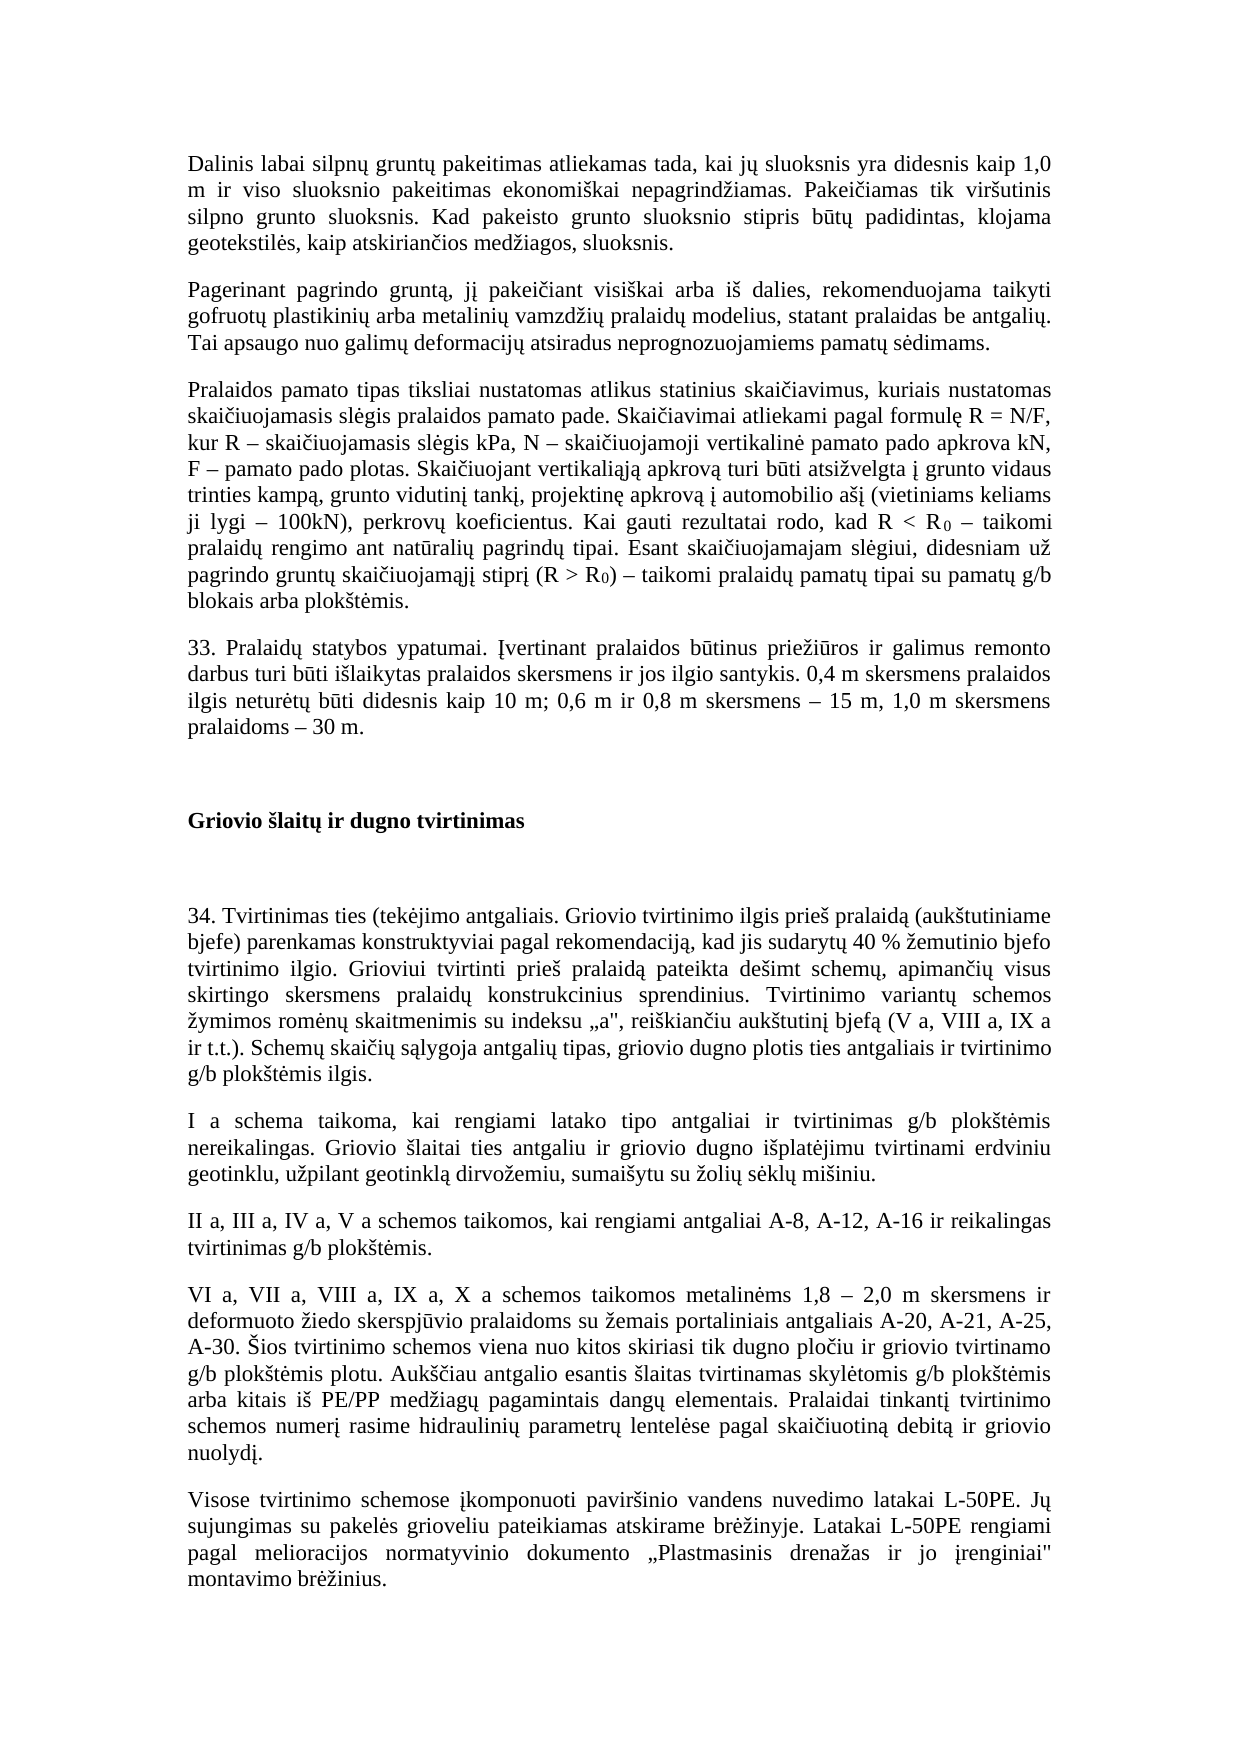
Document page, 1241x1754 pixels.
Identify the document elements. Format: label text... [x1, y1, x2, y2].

text II a, III a, IV a, V a schemos taikomos, kai rengiami antgaliai A-8, A-12, A-16 ir reikalingas tvirtinimas g/b plokštėmis. [187, 1207, 1053, 1260]
text I a schema taikoma, kai rengiami latako tipo antgaliai ir tvirtinimas g/b plokštėmis nereikalingas. Griovio šlaitai ties antgaliu ir griovio dugno išplatėjimu tvirtinami erdviniu geotinklu, užpilant geotinklą dirvožemiu, sumaišytu su žolių sėklų mišiniu. [187, 1107, 1053, 1186]
text Griovio šlaitų ir dugno tvirtinimas [187, 808, 1053, 834]
text VI a, VII a, VIII a, IX a, X a schemos taikomos metalinėms 1,8 – 2,0 m skersmens ir deformuoto žiedo skerspjūvio pralaidoms su žemais portaliniais antgaliais A-20, A-21, A-25, A-30. Šios tvirtinimo schemos viena nuo kitos skiriasi tik dugno pločiu ir griovio tvirtinamo g/b plokštėmis plotu. Aukščiau antgalio esantis šlaitas tvirtinamas skylėtomis g/b plokštėmis arba kitais iš PE/PP medžiagų pagamintais dangų elementais. Pralaidai tinkantį tvirtinimo schemos numerį rasime hidraulinių parametrų lentelėse pagal skaičiuotiną debitą ir griovio nuolydį. [187, 1281, 1053, 1465]
text Pagerinant pagrindo gruntą, jį pakeičiant visiškai arba iš dalies, rekomenduojama taikyti gofruotų plastikinių arba metalinių vamzdžių pralaidų modelius, statant pralaidas be antgalių. Tai apsaugo nuo galimų deformacijų atsiradus neprognozuojamiems pamatų sėdimams. [187, 276, 1053, 355]
text Pralaidos pamato tipas tiksliai nustatomas atlikus statinius skaičiavimus, kuriais nustatomas skaičiuojamasis slėgis pralaidos pamato pade. Skaičiavimai atliekami pagal formulę R = N/F, kur R – skaičiuojamasis slėgis kPa, N – skaičiuojamoji vertikalinė pamato pado apkrova kN, F – pamato pado plotas. Skaičiuojant vertikaliąją apkrovą turi būti atsižvelgta į grunto vidaus trinties kampą, grunto vidutinį tankį, projektinę apkrovą į automobilio ašį (vietiniams keliams ji lygi – 100kN), perkrovų koeficientus. Kai gauti rezultatai rodo, kad R < R0 – taikomi pralaidų rengimo ant natūralių pagrindų tipai. Esant skaičiuojamajam slėgiui, didesniam už pagrindo gruntų skaičiuojamąjį stiprį (R > R0) – taikomi pralaidų pamatų tipai su pamatų g/b blokais arba plokštėmis. [187, 376, 1053, 613]
text 34. Tvirtinimas ties (tekėjimo antgaliais. Griovio tvirtinimo ilgis prieš pralaidą (aukštutiniame bjefe) parenkamas konstruktyviai pagal rekomendaciją, kad jis sudarytų 40 % žemutinio bjefo tvirtinimo ilgio. Grioviui tvirtinti prieš pralaidą pateikta dešimt schemų, apimančių visus skirtingo skersmens pralaidų konstrukcinius sprendinius. Tvirtinimo variantų schemos žymimos romėnų skaitmenimis su indeksu „a", reiškiančiu aukštutinį bjefą (V a, VIII a, IX a ir t.t.). Schemų skaičių sąlygoja antgalių tipas, griovio dugno plotis ties antgaliais ir tvirtinimo g/b plokštėmis ilgis. [187, 902, 1053, 1086]
text Dalinis labai silpnų gruntų pakeitimas atliekamas tada, kai jų sluoksnis yra didesnis kaip 1,0 m ir viso sluoksnio pakeitimas ekonomiškai nepagrindžiamas. Pakeičiamas tik viršutinis silpno grunto sluoksnis. Kad pakeisto grunto sluoksnio stipris būtų padidintas, klojama geotekstilės, kaip atskiriančios medžiagos, sluoksnis. [187, 150, 1053, 255]
text 33. Pralaidų statybos ypatumai. Įvertinant pralaidos būtinus priežiūros ir galimus remonto darbus turi būti išlaikytas pralaidos skersmens ir jos ilgio santykis. 0,4 m skersmens pralaidos ilgis neturėtų būti didesnis kaip 10 m; 0,6 m ir 0,8 m skersmens – 15 m, 1,0 m skersmens pralaidoms – 30 m. [187, 634, 1053, 739]
text Visose tvirtinimo schemose įkomponuoti paviršinio vandens nuvedimo latakai L-50PE. Jų sujungimas su pakelės grioveliu pateikiamas atskirame brėžinyje. Latakai L-50PE rengiami pagal melioracijos normatyvinio dokumento „Plastmasinis drenažas ir jo įrenginiai" montavimo brėžinius. [187, 1486, 1053, 1591]
